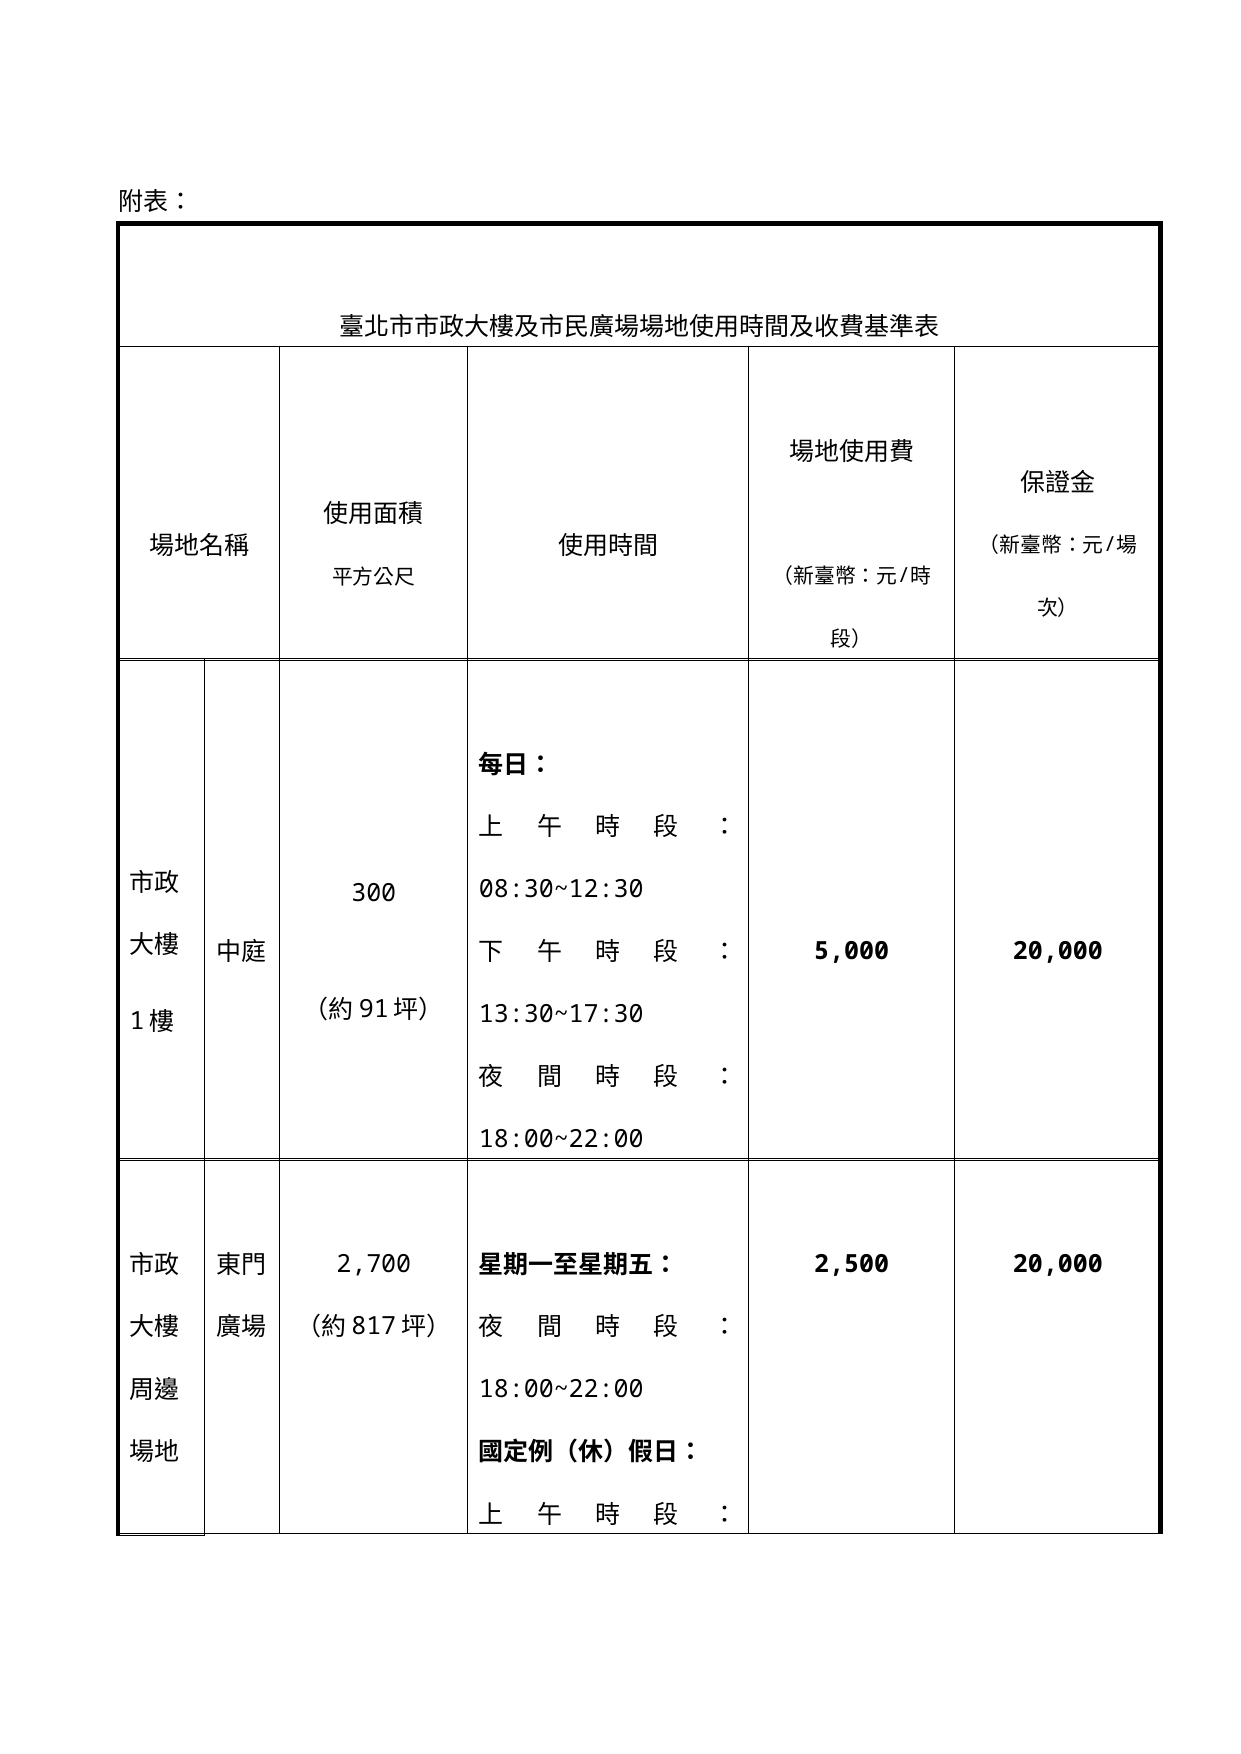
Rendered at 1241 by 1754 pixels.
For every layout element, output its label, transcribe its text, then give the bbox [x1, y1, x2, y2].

table_cell 20,000 [955, 1161, 1158, 1533]
table_cell 2,500 [749, 1161, 954, 1533]
table_cell 2,700 （約817坪） [280, 1161, 467, 1533]
table_header 臺北市市政大樓及市民廣場場地使用時間及收費基準表 [120, 226, 1158, 346]
text 附表： [118, 158, 1122, 221]
table_cell 使用時間 [468, 347, 748, 658]
table_cell 場地名稱 [120, 347, 279, 658]
table_cell 東門 廣場 [205, 1161, 279, 1533]
table_cell 中庭 [205, 661, 279, 1158]
table_cell 使用面積 平方公尺 [280, 347, 467, 658]
table_cell 場地使用費 （新臺幣：元/時段） [749, 347, 954, 658]
table_cell 每日： 上午時段：08:30~12:30 下午時段：13:30~17:30 夜間時段：18:00~22:00 [468, 661, 748, 1158]
table_cell 星期一至星期五： 夜間時段：18:00~22:00 國定例（休）假日： 上午時段： [468, 1161, 748, 1533]
table_cell 5,000 [749, 661, 954, 1158]
table_cell 20,000 [955, 661, 1158, 1158]
table_cell 300 （約91坪） [280, 661, 467, 1158]
table_cell 保證金 （新臺幣：元/場次） [955, 347, 1158, 658]
table_cell 市政大樓周邊場地 [120, 1161, 204, 1533]
table_cell 市政大樓 1樓 [120, 661, 204, 1158]
